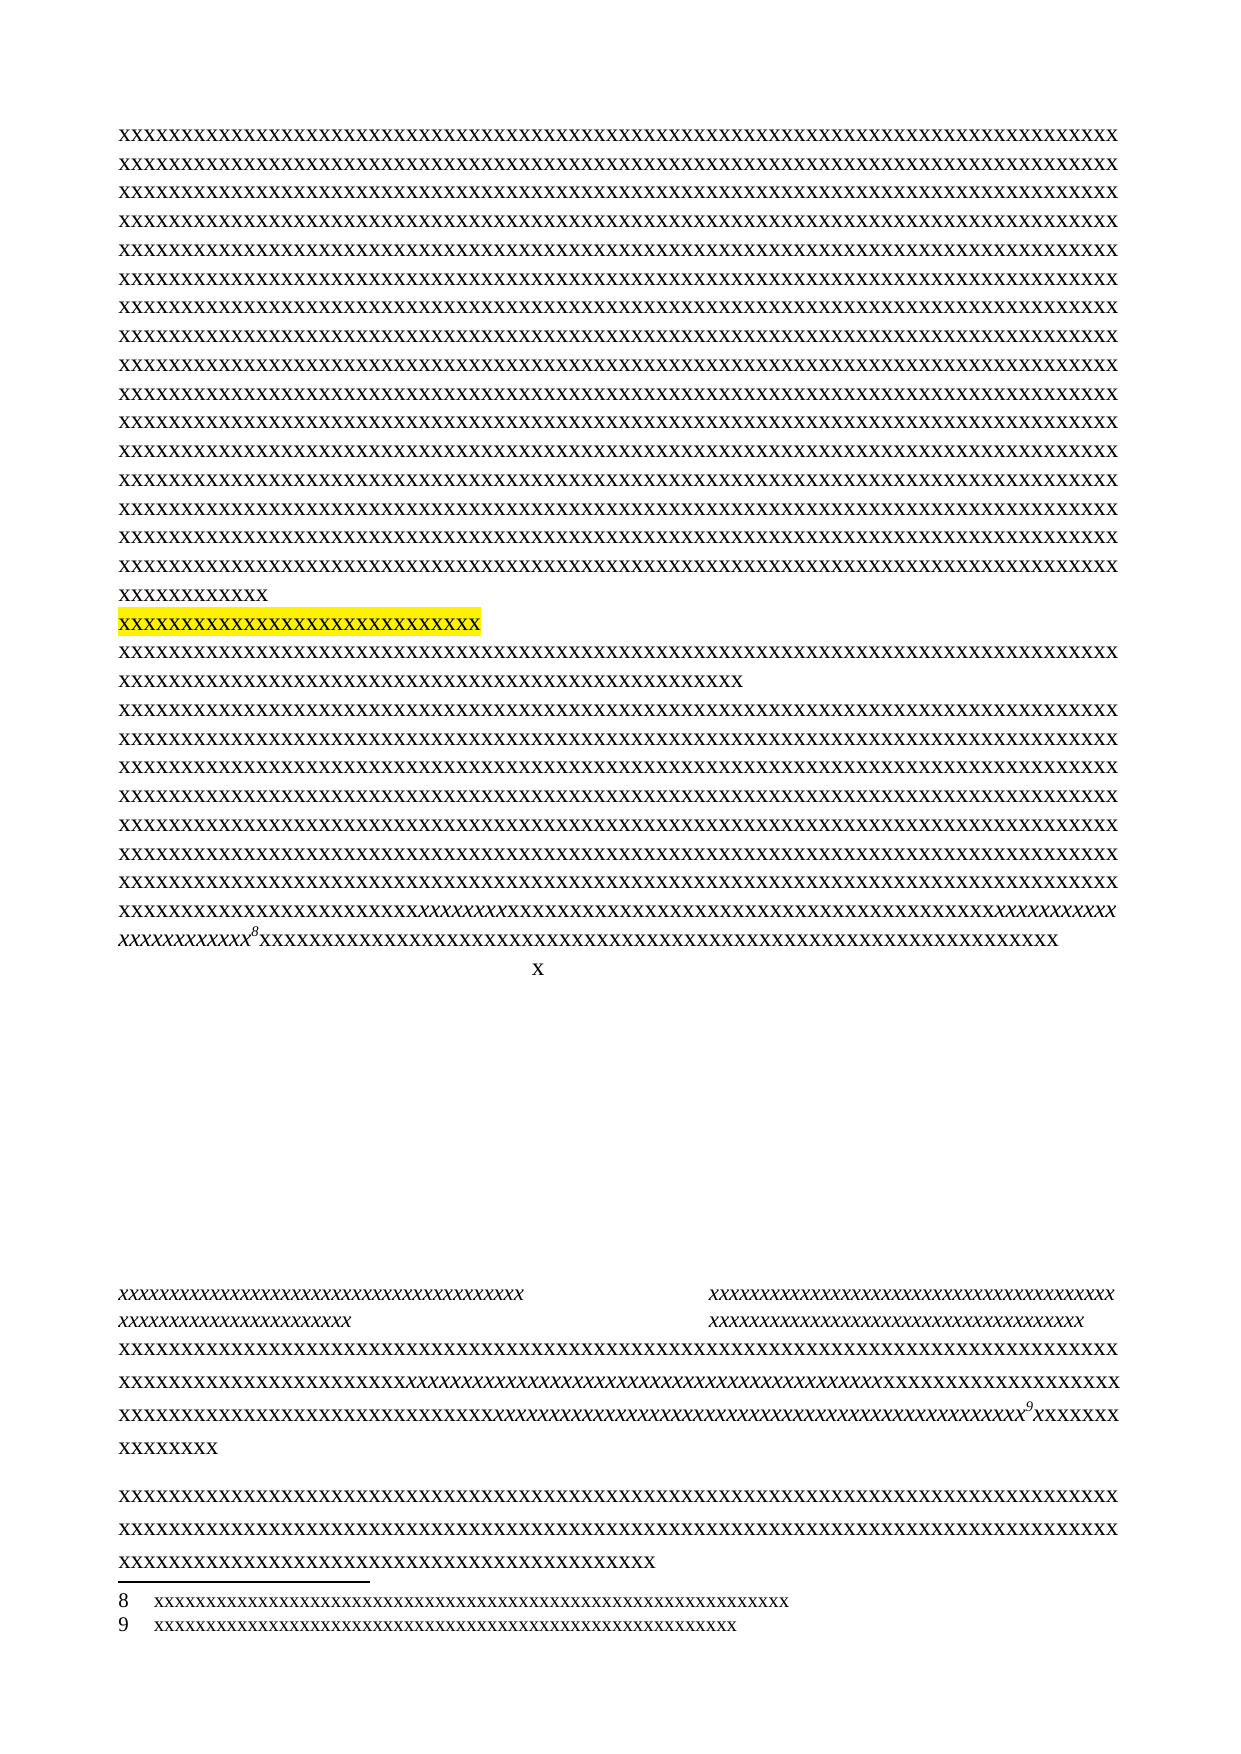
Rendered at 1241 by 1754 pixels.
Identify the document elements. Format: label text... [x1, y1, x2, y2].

text x [118, 952, 1122, 981]
text xxxxxxxxxxxxxxxxxxxxxxxxxxxxxxxxxxxxxxxxxxxxxxxxxxxxxxxxxxxxxxxxxxxxxxxxxxxxxxxxxxxxxxxxxxxxxxxxxxxxxxxxxxxxxxxxxxxxxxxxxxxxxxxxxx [118, 636, 1122, 693]
text xxxxxxxxxxxxxxxxxxxxxxxxxxxxxxxxxxxxxxxxxxxxxxxxxxxxxxxxxxxxxxxxxxxxxxxxxxxxxxxxxxxxxxxxxxxxxxxxxxxxxxxxxxxxxxxxxxxxxxxxxxxxxxxxxxxxxxxxxxxxxxxxxxxxxxxxxxxxxxxxxxxxxxxxxxxxxxxxxxxxxxxxxxxxxxxxxxxxxxxxxxxxxxxxxxxxxxxxxxxxxxxxxxxxxxxxxxxxxxxxxxxxxxxxxxxxxxxxxxxxxxxxxxxxxxxxxxxxxxxxxxxxxxxxxxxxxxxxxxxxxxxxxxxxxxxxxxxxxxxxxxxxxxxxxxxxxxxxxxxxxxxxxxxxxxxxxxxxxxxxxxxxxxxxxxxxxxxxxxxxxxxxxxxxxxxxxxxxxxxxxxxxxxxxxxxxxxxxxxxxxxxxxxxxxxxxxxxxxxxxxxxxxxxxxxxxxxxxxxxxxxxxxxxxxxxxxxxxxxxxxxxxxxxxxxxxxxxxxxxxxxxxxxxxxxxxxxxxxxxxxxxxxxxxxxxxxxxxxxxxxxxxxxxxxxxxxxxxxxxxxxxxxxxxxxxxxxxxxxxxxxxxxxxxxxxxxxxxxxxxxxxxxxxxxxxxxxxxxxxxxxxxxxxxxxxxxxxxxxxxxxxxxxxxxxxxxxxxxxxxxxxxxxxxxxxxxxxxxxxxxxxxxxxxxxxxxxxxxxxxxxxxxxxxxxxxxxxxxx [118, 693, 1122, 952]
text xxxxxxxxxxxxxxxxxxxxxxxxxxxxxxxxxxxxxxxxxxxxxxxxxxxxxxxxxxxxxxxxxxxxxxxxxxxxxxxxxxxxxxxxxxxxxxxxxxxxxxxxxxxxxxxxxxxxxxxxxxxxxxxxxxxxxxxxxxxxxxxxxxxxxxxxxxxxxxxxxxxxxxxxxxxxxxxxxxxxxxxxxxxxxxxxxxxxxxxxxxxxxxxxxxxxxxxxxxxxxxxxxxxxxxxxxxxxxxxxxxxxxxxxxxxxxxxxxx [118, 1257, 1122, 1460]
text xxxxxxxxxxxxxxxxxxxxxxxxxxxxx [118, 607, 1122, 636]
text xxxxxxxxxxxxxxxxxxxxxxxxxxxxxxxxxxxxxxxxxxxxxxxxxxxxxxxx [118, 1612, 1122, 1636]
text xxxxxxxxxxxxxxxxxxxxxxxxxxxxxxxxxxxxxxxxxxxxxxxxxxxxxxxxxxxxxxxxxxxxxxxxxxxxx [709, 964, 1122, 1332]
text xxxxxxxxxxxxxxxxxxxxxxxxxxxxxxxxxxxxxxxxxxxxxxxxxxxxxxxxxxxxxxx [118, 964, 532, 1332]
text xxxxxxxxxxxxxxxxxxxxxxxxxxxxxxxxxxxxxxxxxxxxxxxxxxxxxxxxxxxxx [118, 1588, 1122, 1612]
text xxxxxxxxxxxxxxxxxxxxxxxxxxxxxxxxxxxxxxxxxxxxxxxxxxxxxxxxxxxxxxxxxxxxxxxxxxxxxxxxxxxxxxxxxxxxxxxxxxxxxxxxxxxxxxxxxxxxxxxxxxxxxxxxxxxxxxxxxxxxxxxxxxxxxxxxxxxxxxxxxxxxxxxxxxxxxxxxxxxxxxxxxxxxxxxxxxxxxxxxxxxxxxxxxxxxxxxxxxxxxxxxxxxxxxxxxxxxxxxxxxxxxxxxxxxxxxxxxxxxxxxxxxxxxxxxxxxxxxxxxxxxxxxxxxxxxxxxxxxxxxxxxxxxxxxxxxxxxxxxxxxxxxxxxxxxxxxxxxxxxxxxxxxxxxxxxxxxxxxxxxxxxxxxxxxxxxxxxxxxxxxxxxxxxxxxxxxxxxxxxxxxxxxxxxxxxxxxxxxxxxxxxxxxxxxxxxxxxxxxxxxxxxxxxxxxxxxxxxxxxxxxxxxxxxxxxxxxxxxxxxxxxxxxxxxxxxxxxxxxxxxxxxxxxxxxxxxxxxxxxxxxxxxxxxxxxxxxxxxxxxxxxxxxxxxxxxxxxxxxxxxxxxxxxxxxxxxxxxxxxxxxxxxxxxxxxxxxxxxxxxxxxxxxxxxxxxxxxxxxxxxxxxxxxxxxxxxxxxxxxxxxxxxxxxxxxxxxxxxxxxxxxxxxxxxxxxxxxxxxxxxxxxxxxxxxxxxxxxxxxxxxxxxxxxxxxxxxxxxxxxxxxxxxxxxxxxxxxxxxxxxxxxxxxxxxxxxxxxxxxxxxxxxxxxxxxxxxxxxxxxxxxxxxxxxxxxxxxxxxxxxxxxxxxxxxxxxxxxxxxxxxxxxxxxxxxxxxxxxxxxxxxxxxxxxxxxxxxxxxxxxxxxxxxxxxxxxxxxxxxxxxxxxxxxxxxxxxxxxxxxxxxxxxxxxxxxxxxxxxxxxxxxxxxxxxxxxxxxxxxxxxxxxxxxxxxxxxxxxxxxxxxxxxxxxxxxxxxxxxxxxxxxxxxxxxxxxxxxxxxxxxxxxxxxxxxxxxxxxxxxxxxxxxxxxxxxxxxxxxxxxxxxxxxxxxxxxxxxxxxxxxxxxxxxxxxxxxxxxxxxxxxxxxxxxxxxxxxxxxxxxxxxxxxxxxxxxxxxxxxxxxxxxxxxxxxxxxxxxxxxxxxxxxxxxxxxxxxxxxxxxxxxxxxxxxxxxxxxxxxxxxxxxxxxxxxxxxxxxxxxxxxxxxxxxxxxxxxxxxxxxxxxxxxxxxxxxxxxxxxxxxxxxxxxxxxxxxxxxxxxxxxxxxxxxxxxxxxxxxxxxxxxxxxxxx [118, 118, 1122, 607]
text xxxxxxxxxxxxxxxxxxxxxxxxxxxxxxxxxxxxxxxxxxxxxxxxxxxxxxxxxxxxxxxxxxxxxxxxxxxxxxxxxxxxxxxxxxxxxxxxxxxxxxxxxxxxxxxxxxxxxxxxxxxxxxxxxxxxxxxxxxxxxxxxxxxxxxxxxxxxxxxxxxxxxxxxxxxxxxxxxxxxxxxxxxxxxxxxxxxxxxxxxxx [118, 1479, 1122, 1573]
